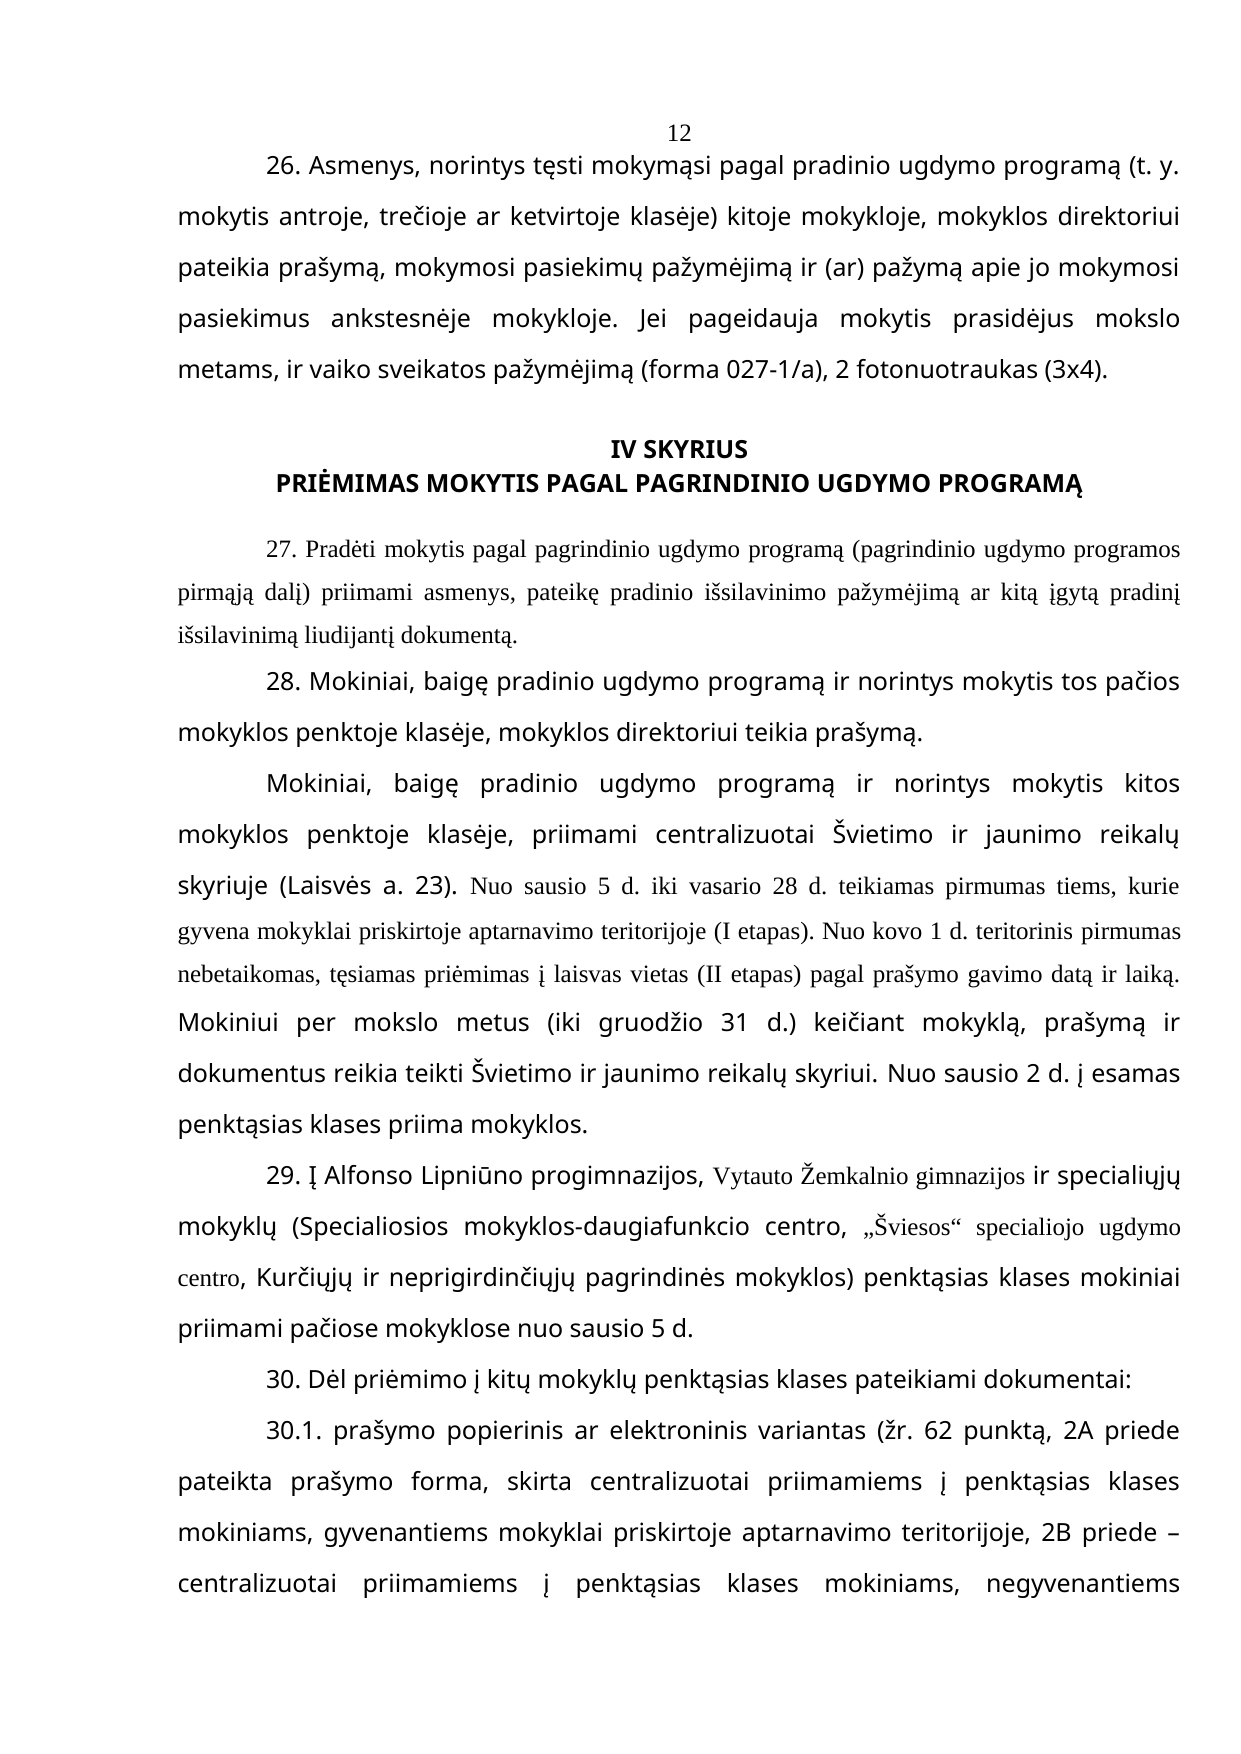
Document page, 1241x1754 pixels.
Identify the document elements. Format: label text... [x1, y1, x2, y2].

text PRIĖMIMAS MOKYTIS PAGAL PAGRINDINIO UGDYMO PROGRAMĄ [177, 466, 1181, 500]
text Mokiniai, baigę pradinio ugdymo programą ir norintys mokytis kitos mokyklos penktoje klasėje, priimami centralizuotai Švietimo ir jaunimo reikalų skyriuje (Laisvės a. 23). Nuo sausio 5 d. iki vasario 28 d. teikiamas pirmumas tiems, kurie gyvena mokyklai priskirtoje aptarnavimo teritorijoje (I etapas). Nuo kovo 1 d. teritorinis pirmumas nebetaikomas, tęsiamas priėmimas į laisvas vietas (II etapas) pagal prašymo gavimo datą ir laiką. Mokiniui per mokslo metus (iki gruodžio 31 d.) keičiant mokyklą, prašymą ir dokumentus reikia teikti Švietimo ir jaunimo reikalų skyriui. Nuo sausio 2 d. į esamas penktąsias klases priima mokyklos. [177, 765, 1181, 1141]
text IV SKYRIUS [177, 432, 1181, 466]
text 30. Dėl priėmimo į kitų mokyklų penktąsias klases pateikiami dokumentai: [177, 1362, 1181, 1396]
text 30.1. prašymo popierinis ar elektroninis variantas (žr. 62 punktą, 2A priede pateikta prašymo forma, skirta centralizuotai priimamiems į penktąsias klases mokiniams, gyvenantiems mokyklai priskirtoje aptarnavimo teritorijoje, 2B priede – centralizuotai priimamiems į penktąsias klases mokiniams, negyvenantiems [177, 1413, 1181, 1600]
text 28. Mokiniai, baigę pradinio ugdymo programą ir norintys mokytis tos pačios mokyklos penktoje klasėje, mokyklos direktoriui teikia prašymą. [177, 663, 1181, 748]
text 29. Į Alfonso Lipniūno progimnazijos, Vytauto Žemkalnio gimnazijos ir specialiųjų mokyklų (Specialiosios mokyklos-daugiafunkcio centro, „Šviesos“ specialiojo ugdymo centro, Kurčiųjų ir neprigirdinčiųjų pagrindinės mokyklos) penktąsias klases mokiniai priimami pačiose mokyklose nuo sausio 5 d. [177, 1158, 1181, 1345]
text 27. Pradėti mokytis pagal pagrindinio ugdymo programą (pagrindinio ugdymo programos pirmąją dalį) priimami asmenys, pateikę pradinio išsilavinimo pažymėjimą ar kitą įgytą pradinį išsilavinimą liudijantį dokumentą. [177, 534, 1181, 649]
text 26. Asmenys, norintys tęsti mokymąsi pagal pradinio ugdymo programą (t. y. mokytis antroje, trečioje ar ketvirtoje klasėje) kitoje mokykloje, mokyklos direktoriui pateikia prašymą, mokymosi pasiekimų pažymėjimą ir (ar) pažymą apie jo mokymosi pasiekimus ankstesnėje mokykloje. Jei pageidauja mokytis prasidėjus mokslo metams, ir vaiko sveikatos pažymėjimą (forma 027-1/a), 2 fotonuotraukas (3x4). [177, 148, 1181, 386]
